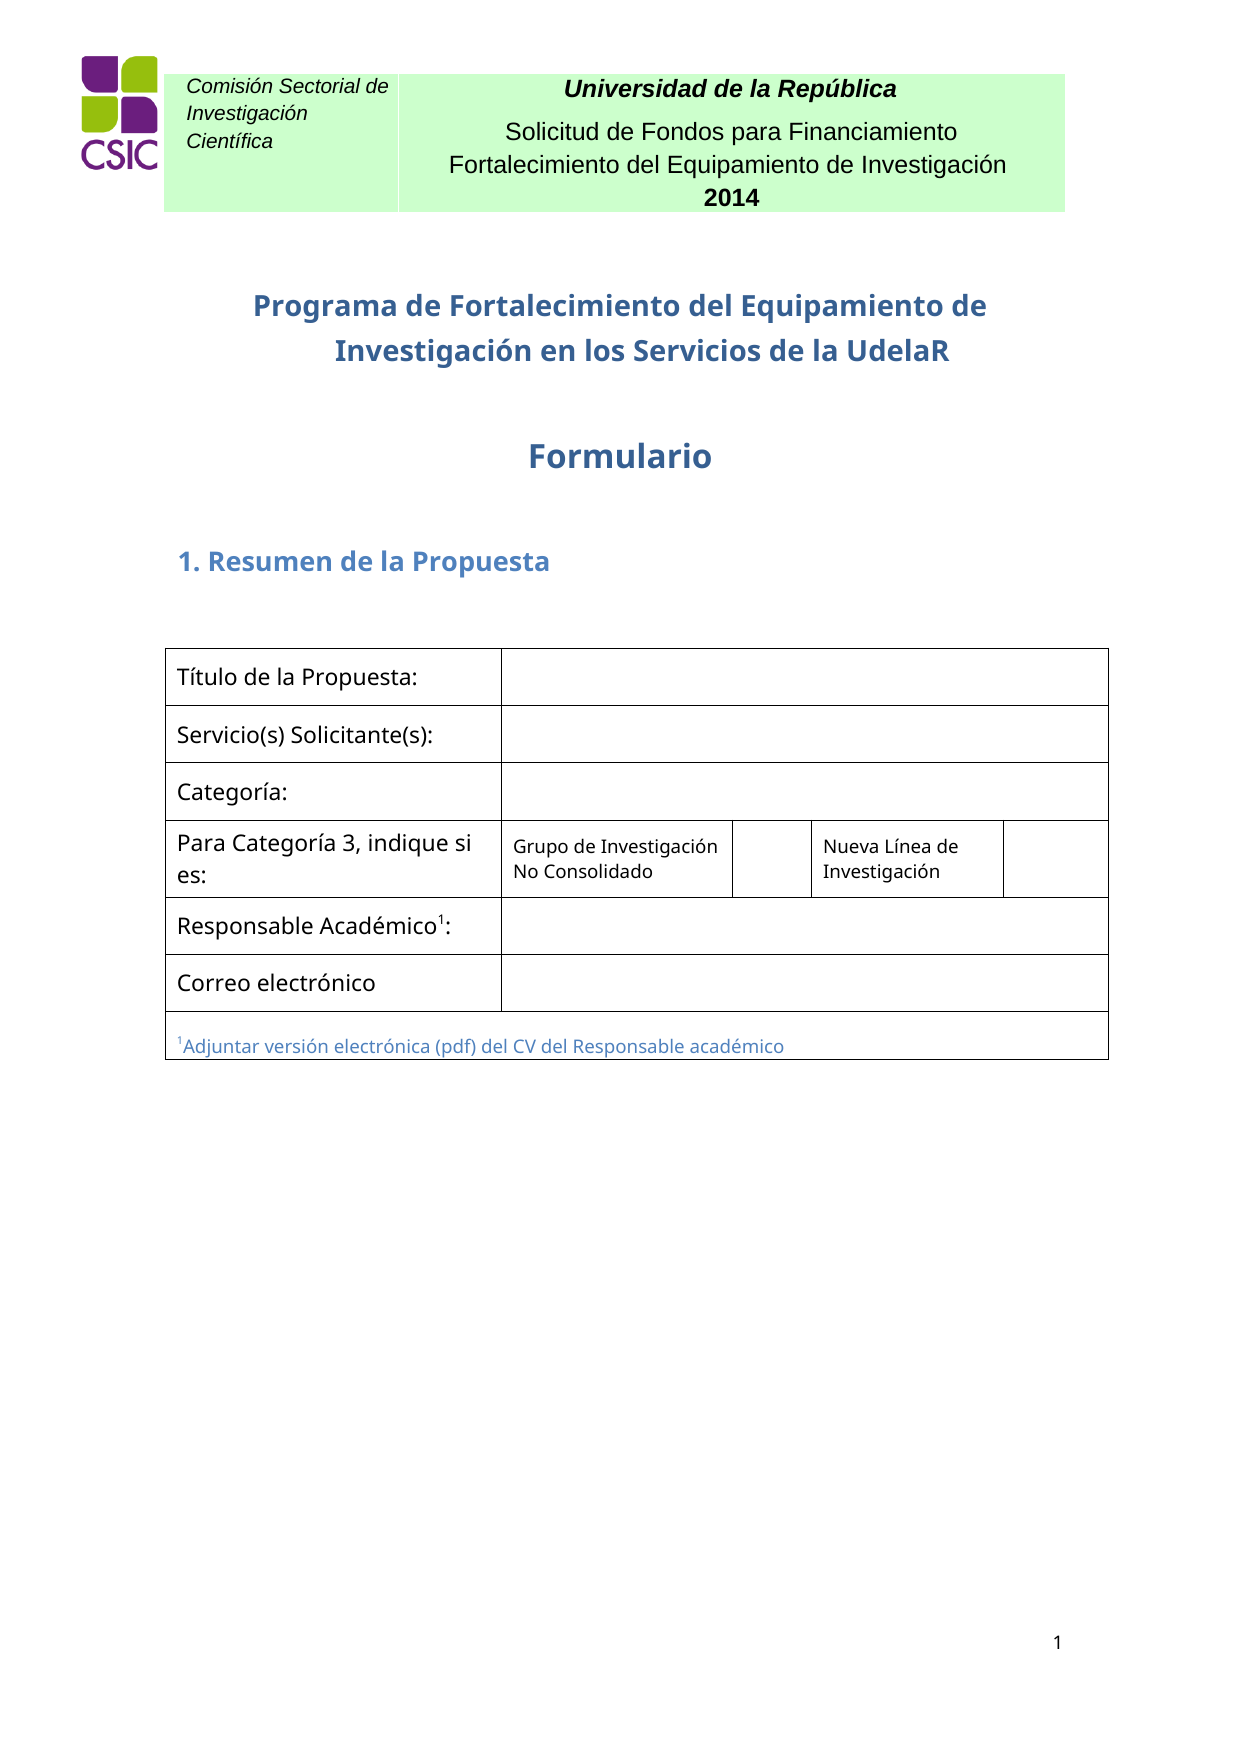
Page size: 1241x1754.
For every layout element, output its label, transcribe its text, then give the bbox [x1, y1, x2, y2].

table_cell Grupo de Investigación No Consolidado [502, 821, 732, 897]
table_cell [502, 955, 1108, 1011]
table_cell Servicio(s) Solicitante(s): [166, 706, 501, 762]
table_cell Para Categoría 3, indique si es: [166, 821, 501, 897]
subtitle Formulario [177, 433, 1063, 478]
table_cell Responsable Académico1: [166, 898, 501, 954]
table_cell Correo electrónico [166, 955, 501, 1011]
table_cell [502, 763, 1108, 819]
table_cell [502, 898, 1108, 954]
subtitle Programa de Fortalecimiento del Equipamiento de Investigación en los Servicios de la UdelaR [177, 285, 1063, 370]
picture [75, 50, 164, 177]
table_header [502, 649, 1108, 705]
table_cell [502, 706, 1108, 762]
subtitle 1. Resumen de la Propuesta [177, 542, 1063, 579]
table_header Título de la Propuesta: [166, 649, 501, 705]
table_cell Categoría: [166, 763, 501, 819]
table_cell [1004, 821, 1108, 897]
table_cell Nueva Línea de Investigación [812, 821, 1003, 897]
table_cell [733, 821, 811, 897]
table_cell 1Adjuntar versión electrónica (pdf) del CV del Responsable académico [166, 1012, 1108, 1058]
